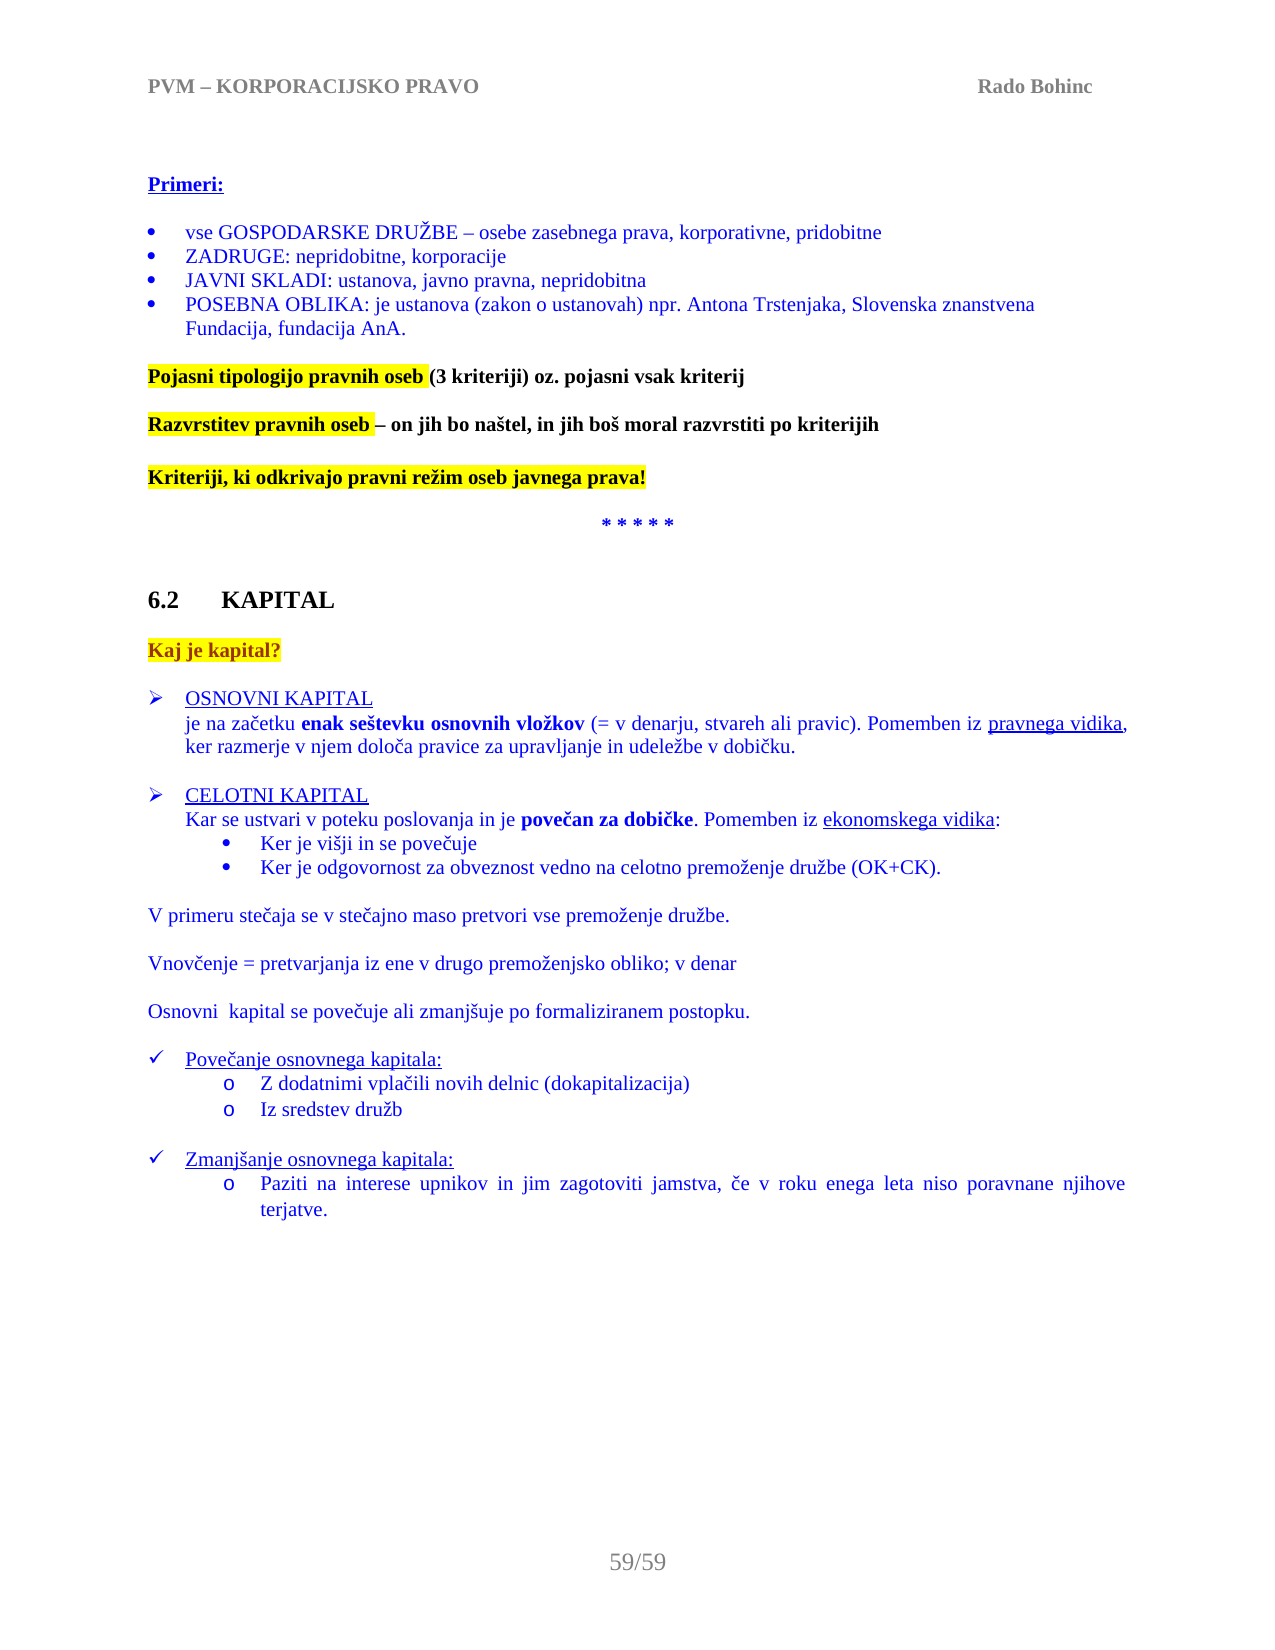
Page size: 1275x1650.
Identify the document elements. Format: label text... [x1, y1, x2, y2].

text Razvrstitev pravnih oseb – on jih bo naštel, in jih boš moral razvrstiti po kriterijih [148, 412, 1127, 436]
list Iz sredstev družb [223, 1097, 1127, 1123]
list Z dodatnimi vplačili novih delnic (dokapitalizacija) [223, 1071, 1127, 1097]
list Ker je višji in se povečuje [223, 831, 1127, 855]
text Kriteriji, ki odkrivajo pravni režim oseb javnega prava! [148, 465, 1127, 489]
list JAVNI SKLADI: ustanova, javno pravna, nepridobitna [148, 268, 1127, 292]
text * * * * * [148, 513, 1127, 537]
subtitle KAPITAL [148, 585, 1127, 614]
text V primeru stečaja se v stečajno maso pretvori vse premoženje družbe. [148, 903, 1127, 927]
list Ker je odgovornost za obveznost vedno na celotno premoženje družbe (OK+CK). [223, 855, 1127, 879]
list POSEBNA OBLIKA: je ustanova (zakon o ustanovah) npr. Antona Trstenjaka, Slovenska znanstvena Fundacija, fundacija AnA. [148, 292, 1127, 340]
list Paziti na interese upnikov in jim zagotoviti jamstva, če v roku enega leta niso poravnane njihove terjatve. [223, 1171, 1127, 1221]
text je na začetku enak seštevku osnovnih vložkov (= v denarju, stvareh ali pravic). Pomemben iz pravnega vidika, ker razmerje v njem določa pravice za upravljanje in udeležbe v dobičku. [185, 710, 1127, 758]
list OSNOVNI KAPITAL [148, 686, 1127, 710]
text Osnovni kapital se povečuje ali zmanjšuje po formaliziranem postopku. [148, 999, 1127, 1023]
list Zmanjšanje osnovnega kapitala: [148, 1147, 1127, 1171]
text Pojasni tipologijo pravnih oseb (3 kriteriji) oz. pojasni vsak kriterij [148, 364, 1127, 388]
text Kar se ustvari v poteku poslovanja in je povečan za dobičke. Pomemben iz ekonomskega vidika: [185, 807, 1127, 831]
text Primeri: [148, 172, 1127, 196]
list ZADRUGE: nepridobitne, korporacije [148, 244, 1127, 268]
text Vnovčenje = pretvarjanja iz ene v drugo premoženjsko obliko; v denar [148, 951, 1127, 975]
list Povečanje osnovnega kapitala: [148, 1047, 1127, 1071]
list vse GOSPODARSKE DRUŽBE – osebe zasebnega prava, korporativne, pridobitne [148, 220, 1127, 244]
list CELOTNI KAPITAL [148, 783, 1127, 807]
text Kaj je kapital? [148, 638, 1127, 662]
